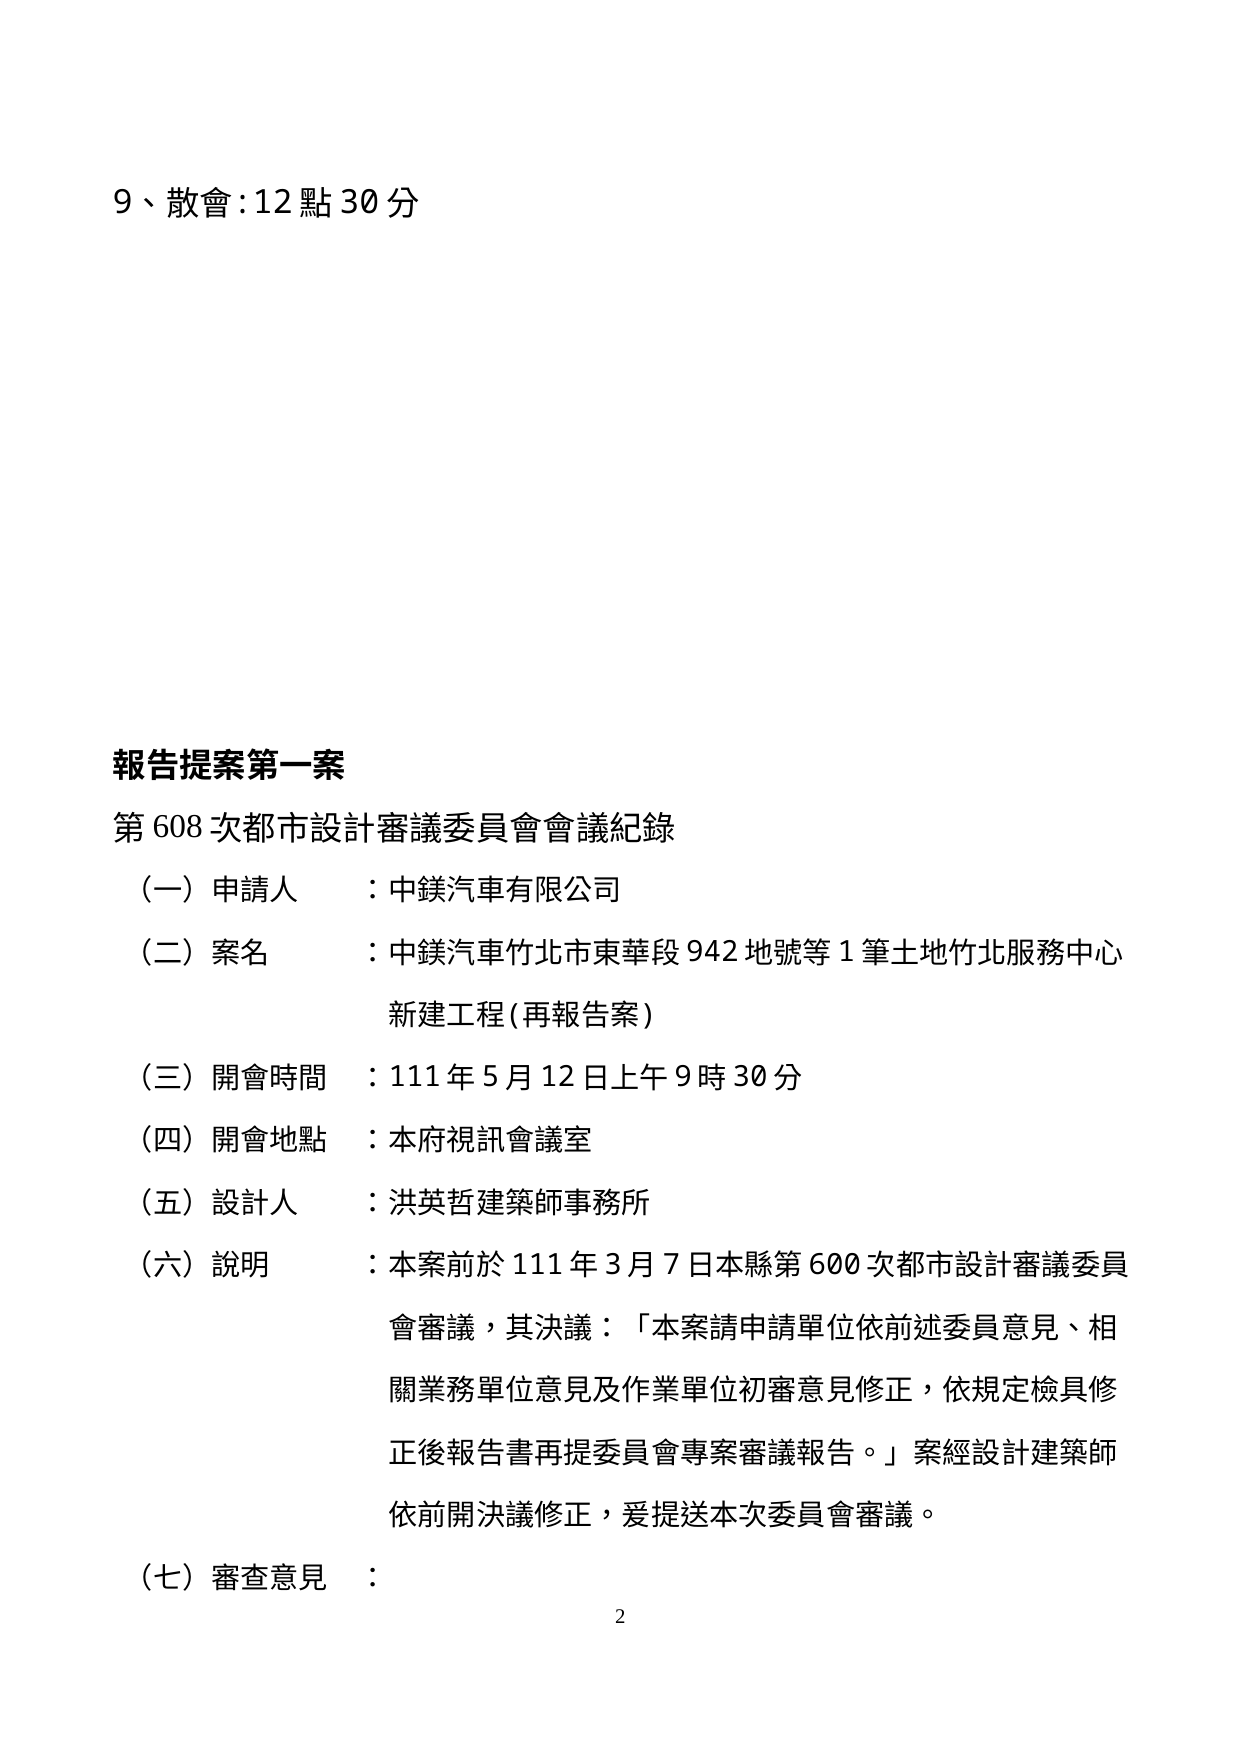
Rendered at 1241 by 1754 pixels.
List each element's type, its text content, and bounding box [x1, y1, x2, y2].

table_cell 本府視訊會議室 [390, 1096, 1148, 1159]
table_cell 案名 [213, 909, 360, 1034]
table_cell ： [360, 1534, 389, 1596]
table_cell 說明 [213, 1221, 360, 1534]
table_header 中鎂汽車有限公司 [390, 846, 1148, 909]
table_cell （二） [113, 909, 212, 1034]
table_cell 洪英哲建築師事務所 [390, 1159, 1148, 1221]
text 第608次都市設計審議委員會會議紀錄 [112, 784, 1128, 846]
table_cell ： [360, 1221, 389, 1534]
table_cell 審查意見 [213, 1534, 360, 1596]
table_cell [390, 1534, 1148, 1596]
table_cell 開會地點 [213, 1096, 360, 1159]
table_cell （七） [113, 1534, 212, 1596]
table_cell 案名 [213, 948, 222, 953]
list 散會:12點30分 [112, 159, 1128, 221]
table_cell 設計人 [213, 1159, 360, 1221]
table_header （一） [113, 846, 212, 909]
table_cell ： [360, 1159, 389, 1221]
table_cell ： [360, 1034, 389, 1096]
table_header 申請人 [213, 846, 360, 909]
table_cell （四） [113, 1096, 212, 1159]
table_cell 開會時間 [213, 1034, 360, 1096]
table_cell （三） [113, 1034, 212, 1096]
table_cell （六） [113, 1221, 212, 1534]
table_cell 111年5月12日上午9時30分 [390, 1034, 1148, 1096]
text 報告提案第一案 [112, 721, 1128, 784]
table_cell 中鎂汽車竹北市東華段942地號等1筆土地竹北服務中心新建工程(再報告案) [390, 909, 1148, 1034]
table_cell ： [360, 1096, 389, 1159]
table_header ： [360, 846, 389, 909]
table_cell ： [360, 909, 389, 1034]
table_cell 本案前於111年3月7日本縣第600次都市設計審議委員會審議，其決議：「本案請申請單位依前述委員意見、相關業務單位意見及作業單位初審意見修正，依規定檢具修正後報告書再提委員會專案審議報告。」案經設計建築師依前開決議修正，爰提送本次委員會審議。 [390, 1221, 1148, 1534]
table_cell （五） [113, 1159, 212, 1221]
